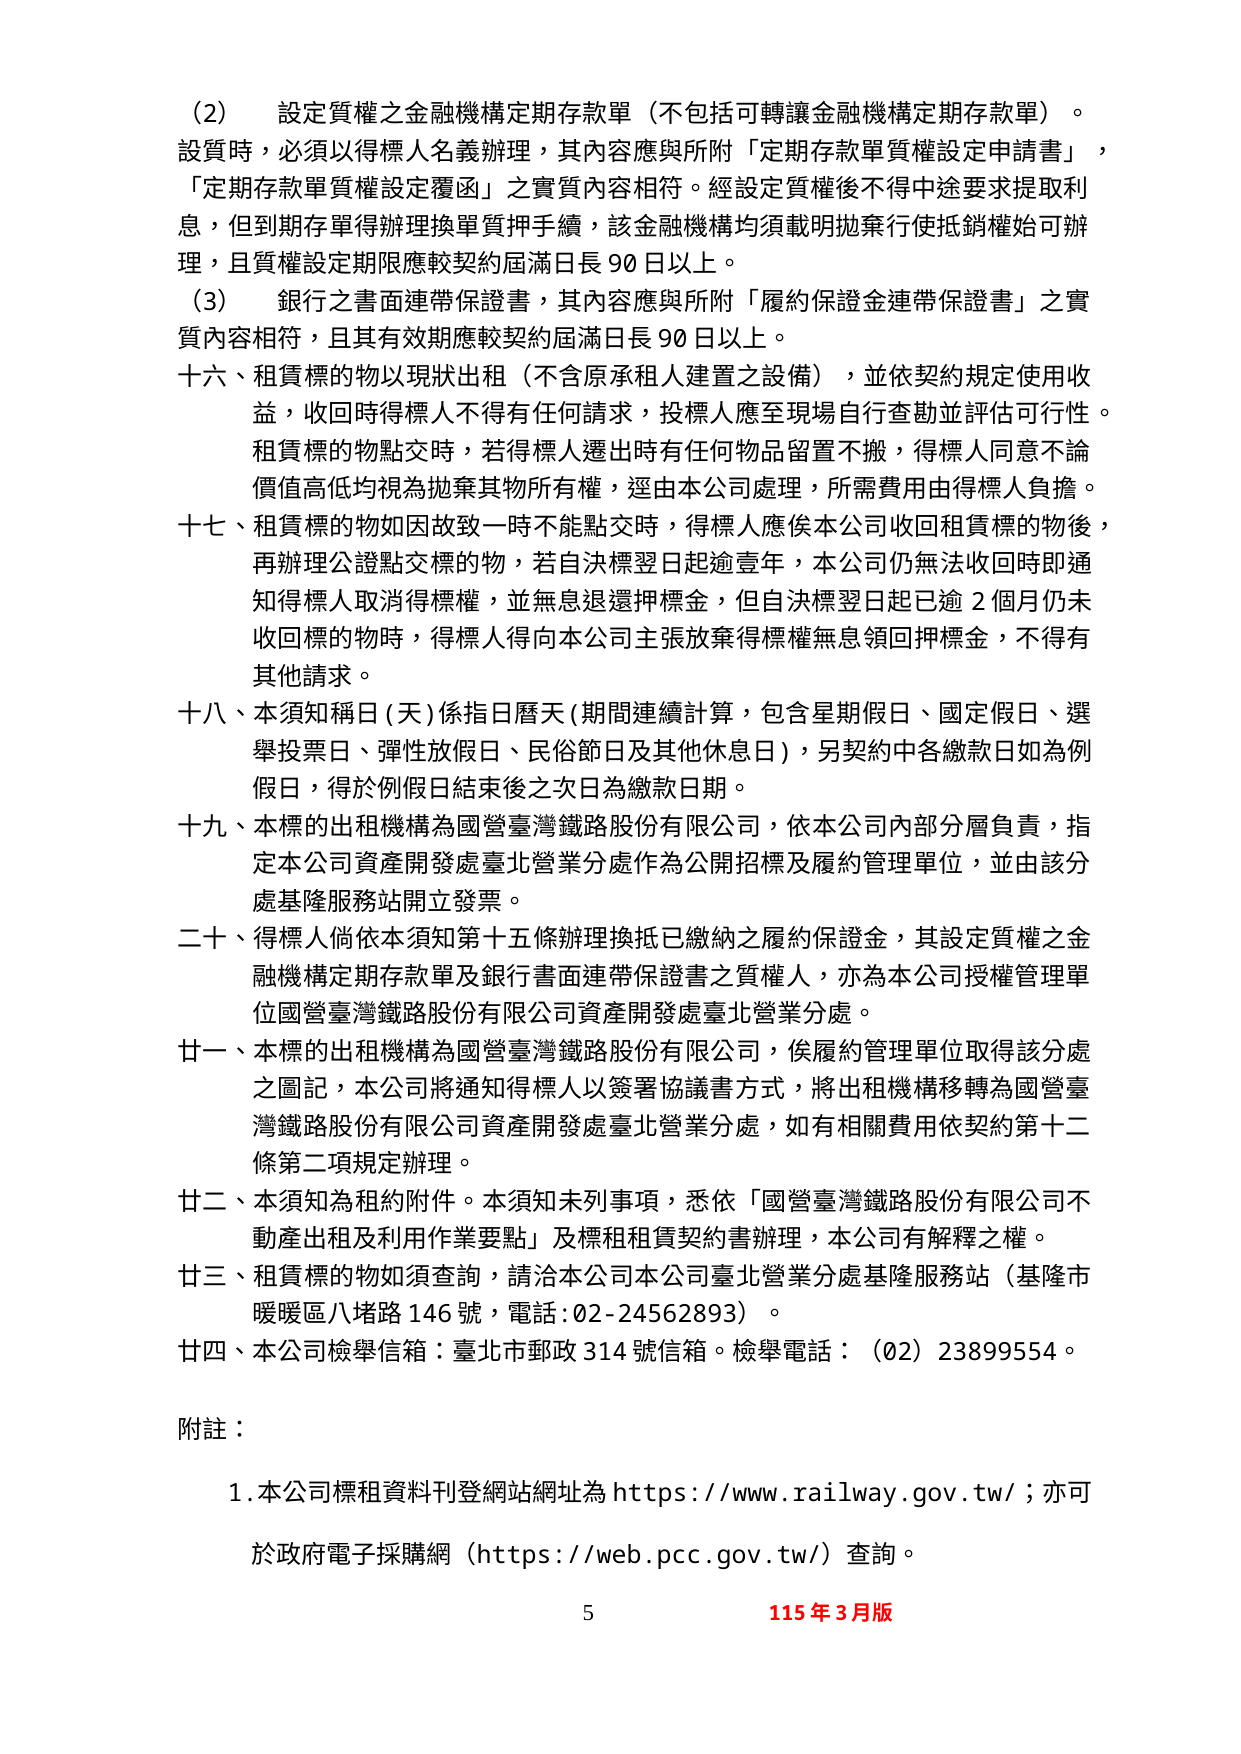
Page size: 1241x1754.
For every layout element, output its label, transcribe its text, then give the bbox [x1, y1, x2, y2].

text 廿三、租賃標的物如須查詢，請洽本公司本公司臺北營業分處基隆服務站（基隆市暖暖區八堵路146號，電話:02-24562893）。 [177, 1255, 1092, 1330]
list 設定質權之金融機構定期存款單（不包括可轉讓金融機構定期存款單）。設質時，必須以得標人名義辦理，其內容應與所附「定期存款單質權設定申請書」，「定期存款單質權設定覆函」之實質內容相符。經設定質權後不得中途要求提取利息，但到期存單得辦理換單質押手續，該金融機構均須載明拋棄行使抵銷權始可辦理，且質權設定期限應較契約屆滿日長90日以上。 [177, 92, 1090, 280]
list 銀行之書面連帶保證書，其內容應與所附「履約保證金連帶保證書」之實質內容相符，且其有效期應較契約屆滿日長90日以上。 [177, 280, 1090, 355]
text 十六、租賃標的物以現狀出租（不含原承租人建置之設備），並依契約規定使用收益，收回時得標人不得有任何請求，投標人應至現場自行查勘並評估可行性。租賃標的物點交時，若得標人遷出時有任何物品留置不搬，得標人同意不論價值高低均視為拋棄其物所有權，逕由本公司處理，所需費用由得標人負擔。 [177, 355, 1092, 505]
text 附註： [177, 1386, 1092, 1449]
text 十八、本須知稱日(天)係指日曆天(期間連續計算，包含星期假日、國定假日、選舉投票日、彈性放假日、民俗節日及其他休息日)，另契約中各繳款日如為例假日，得於例假日結束後之次日為繳款日期。 [177, 692, 1092, 805]
text 十七、租賃標的物如因故致一時不能點交時，得標人應俟本公司收回租賃標的物後，再辦理公證點交標的物，若自決標翌日起逾壹年，本公司仍無法收回時即通知得標人取消得標權，並無息退還押標金，但自決標翌日起已逾2個月仍未收回標的物時，得標人得向本公司主張放棄得標權無息領回押標金，不得有其他請求。 [177, 505, 1092, 692]
text 1.本公司標租資料刊登網站網址為https://www.railway.gov.tw/；亦可於政府電子採購網（https://web.pcc.gov.tw/）查詢。 [227, 1449, 1092, 1574]
text 廿四、本公司檢舉信箱：臺北市郵政314號信箱。檢舉電話：（02）23899554。 [177, 1330, 1092, 1367]
text 十九、本標的出租機構為國營臺灣鐵路股份有限公司，依本公司內部分層負責，指定本公司資產開發處臺北營業分處作為公開招標及履約管理單位，並由該分處基隆服務站開立發票。 [177, 805, 1092, 917]
text 廿一、本標的出租機構為國營臺灣鐵路股份有限公司，俟履約管理單位取得該分處之圖記，本公司將通知得標人以簽署協議書方式，將出租機構移轉為國營臺灣鐵路股份有限公司資產開發處臺北營業分處，如有相關費用依契約第十二條第二項規定辦理。 [177, 1030, 1092, 1180]
text 廿二、本須知為租約附件。本須知未列事項，悉依「國營臺灣鐵路股份有限公司不動產出租及利用作業要點」及標租租賃契約書辦理，本公司有解釋之權。 [177, 1180, 1092, 1255]
text 二十、得標人倘依本須知第十五條辦理換抵已繳納之履約保證金，其設定質權之金融機構定期存款單及銀行書面連帶保證書之質權人，亦為本公司授權管理單位國營臺灣鐵路股份有限公司資產開發處臺北營業分處。 [177, 917, 1092, 1030]
